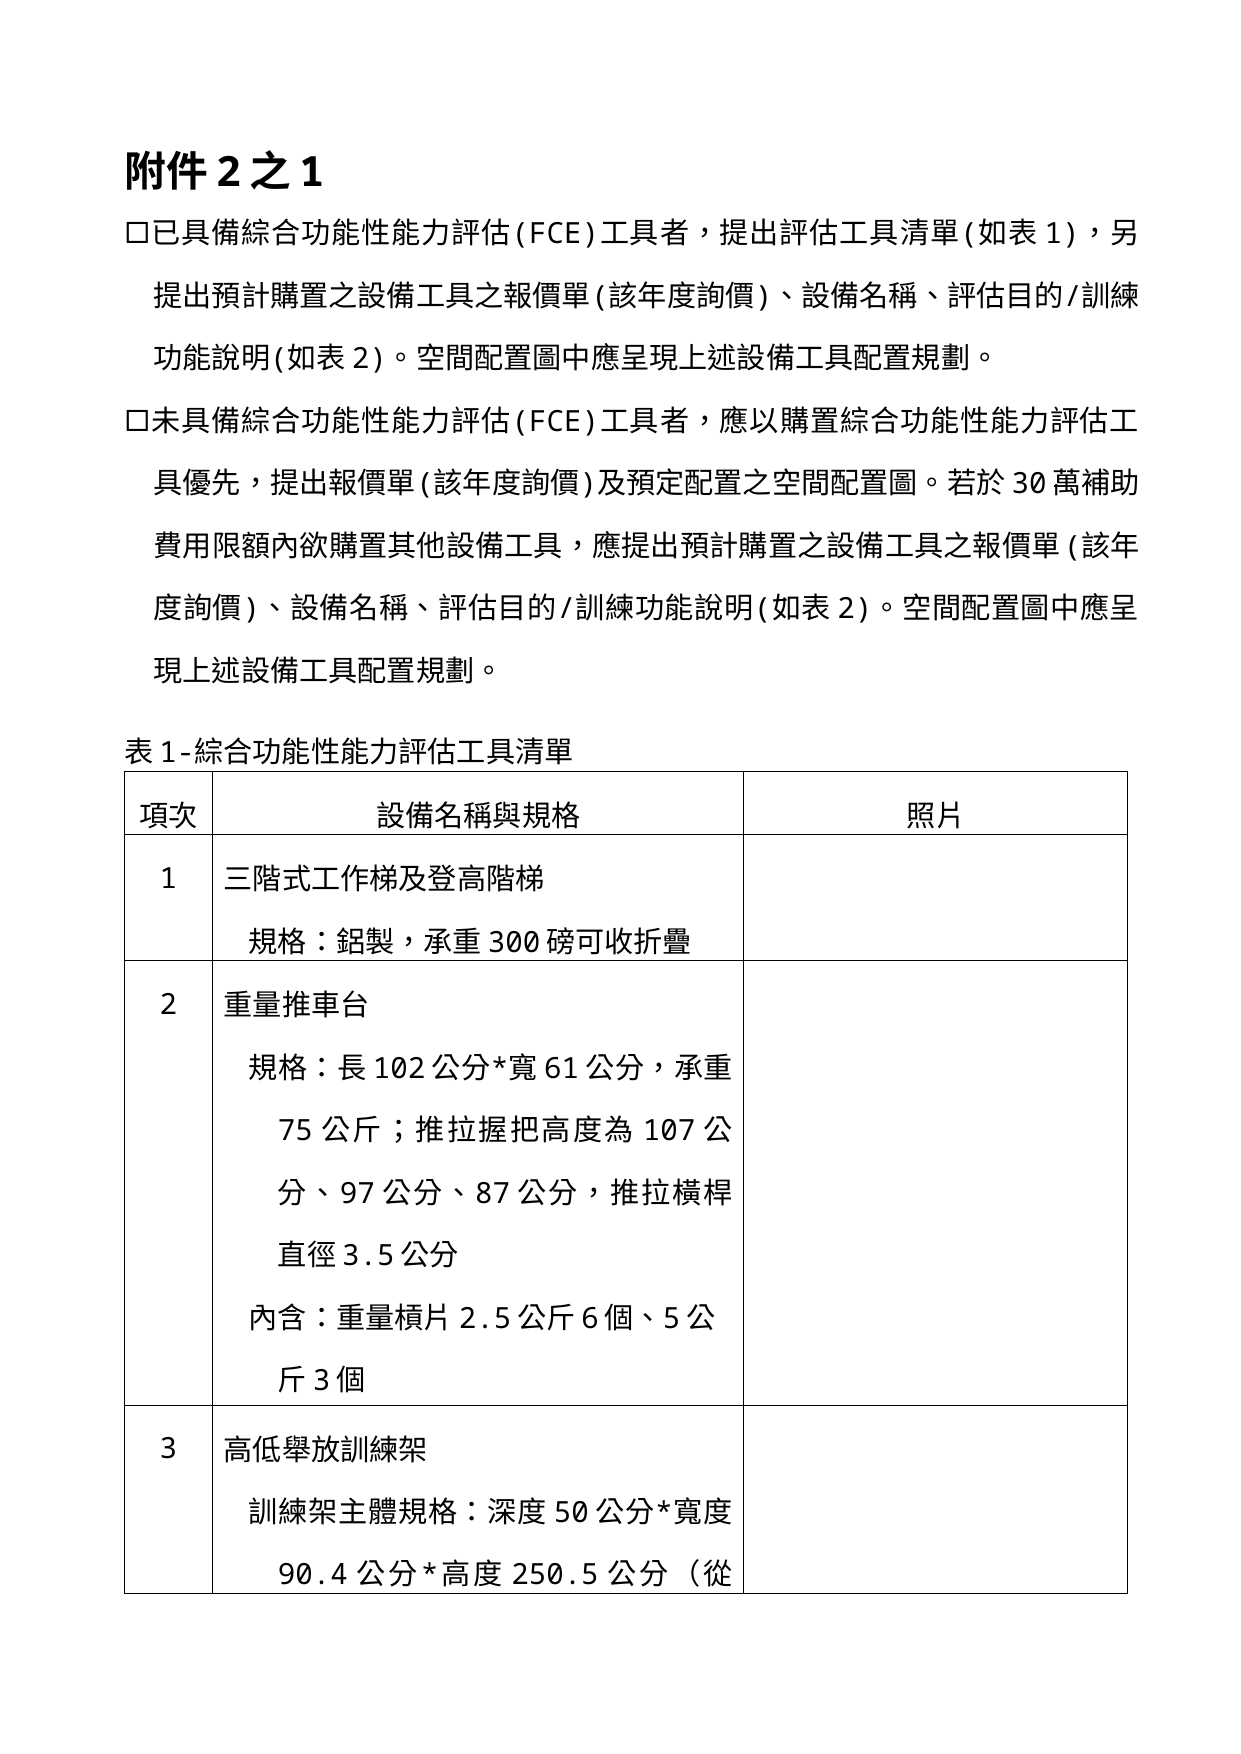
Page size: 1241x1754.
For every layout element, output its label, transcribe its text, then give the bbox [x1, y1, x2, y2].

table_cell [744, 1406, 1127, 1593]
table_cell 高低舉放訓練架 訓練架主體規格：深度50公分*寬度90.4公分*高度250.5公分（從 [213, 1406, 743, 1593]
table_cell [744, 961, 1127, 1404]
table_cell [744, 835, 1127, 960]
table_cell 2 [125, 961, 212, 1404]
text 附件2之1 [124, 127, 1140, 189]
text 已具備綜合功能性能力評估(FCE)工具者，提出評估工具清單(如表1)，另提出預計購置之設備工具之報價單(該年度詢價)、設備名稱、評估目的/訓練功能說明(如表2)。空間配置圖中應呈現上述設備工具配置規劃。 [124, 189, 1140, 377]
table_header 設備名稱與規格 [213, 772, 743, 834]
text 表1-綜合功能性能力評估工具清單 [124, 708, 1140, 771]
table_cell 3 [125, 1406, 212, 1593]
table_cell 重量推車台 規格：長102公分*寬61公分，承重75公斤；推拉握把高度為107公分、97公分、87公分，推拉橫桿直徑3.5公分 內含：重量槓片2.5公斤6個、5公斤3個 [213, 961, 743, 1404]
table_cell 1 [125, 835, 212, 960]
table_header 照片 [744, 772, 1127, 834]
table_header 項次 [125, 772, 212, 834]
text 未具備綜合功能性能力評估(FCE)工具者，應以購置綜合功能性能力評估工具優先，提出報價單(該年度詢價)及預定配置之空間配置圖。若於30萬補助費用限額內欲購置其他設備工具，應提出預計購置之設備工具之報價單(該年度詢價)、設備名稱、評估目的/訓練功能說明(如表2)。空間配置圖中應呈現上述設備工具配置規劃。 [124, 377, 1140, 689]
table_cell 三階式工作梯及登高階梯 規格：鋁製，承重300磅可收折疊 [213, 835, 743, 960]
